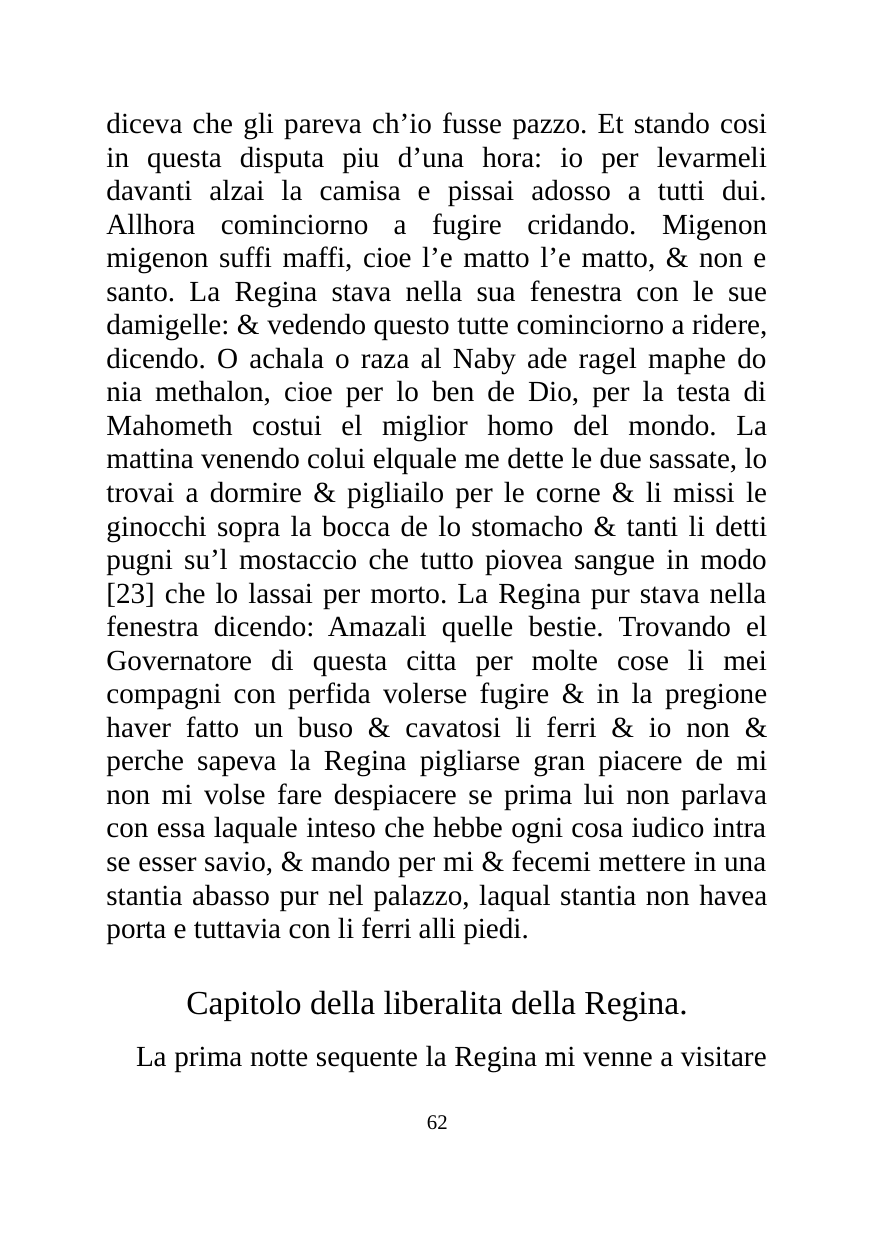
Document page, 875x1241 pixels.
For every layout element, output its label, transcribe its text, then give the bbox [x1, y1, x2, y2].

text diceva che gli pareva ch’io fusse pazzo. Et stando cosi in questa disputa piu d’una hora: io per levarmeli davanti alzai la camisa e pissai adosso a tutti dui. Allhora cominciorno a fugire cridando. Migenon migenon suffi maffi, cioe l’e matto l’e matto, & non e santo. La Regina stava nella sua fenestra con le sue damigelle: & vedendo questo tutte cominciorno a ridere, dicendo. O achala o raza al Naby ade ragel maphe do nia methalon, cioe per lo ben de Dio, per la testa di Mahometh costui el miglior homo del mondo. La mattina venendo colui elquale me dette le due sassate, lo trovai a dormire & pigliailo per le corne & li missi le ginocchi sopra la bocca de lo stomacho & tanti li detti pugni su’l mostaccio che tutto piovea sangue in modo [23] che lo lassai per morto. La Regina pur stava nella fenestra dicendo: Amazali quelle bestie. Trovando el Governatore di questa citta per molte cose li mei compagni con perfida volerse fugire & in la pregione haver fatto un buso & cavatosi li ferri & io non & perche sapeva la Regina pigliarse gran piacere de mi non mi volse fare despiacere se prima lui non parlava con essa laquale inteso che hebbe ogni cosa iudico intra se esser savio, & mando per mi & fecemi mettere in una stantia abasso pur nel palazzo, laqual stantia non havea porta e tuttavia con li ferri alli piedi. [106, 106, 768, 945]
text La prima notte sequente la Regina mi venne a visitare [106, 1039, 768, 1073]
subtitle Capitolo della liberalita della Regina. [106, 983, 768, 1022]
